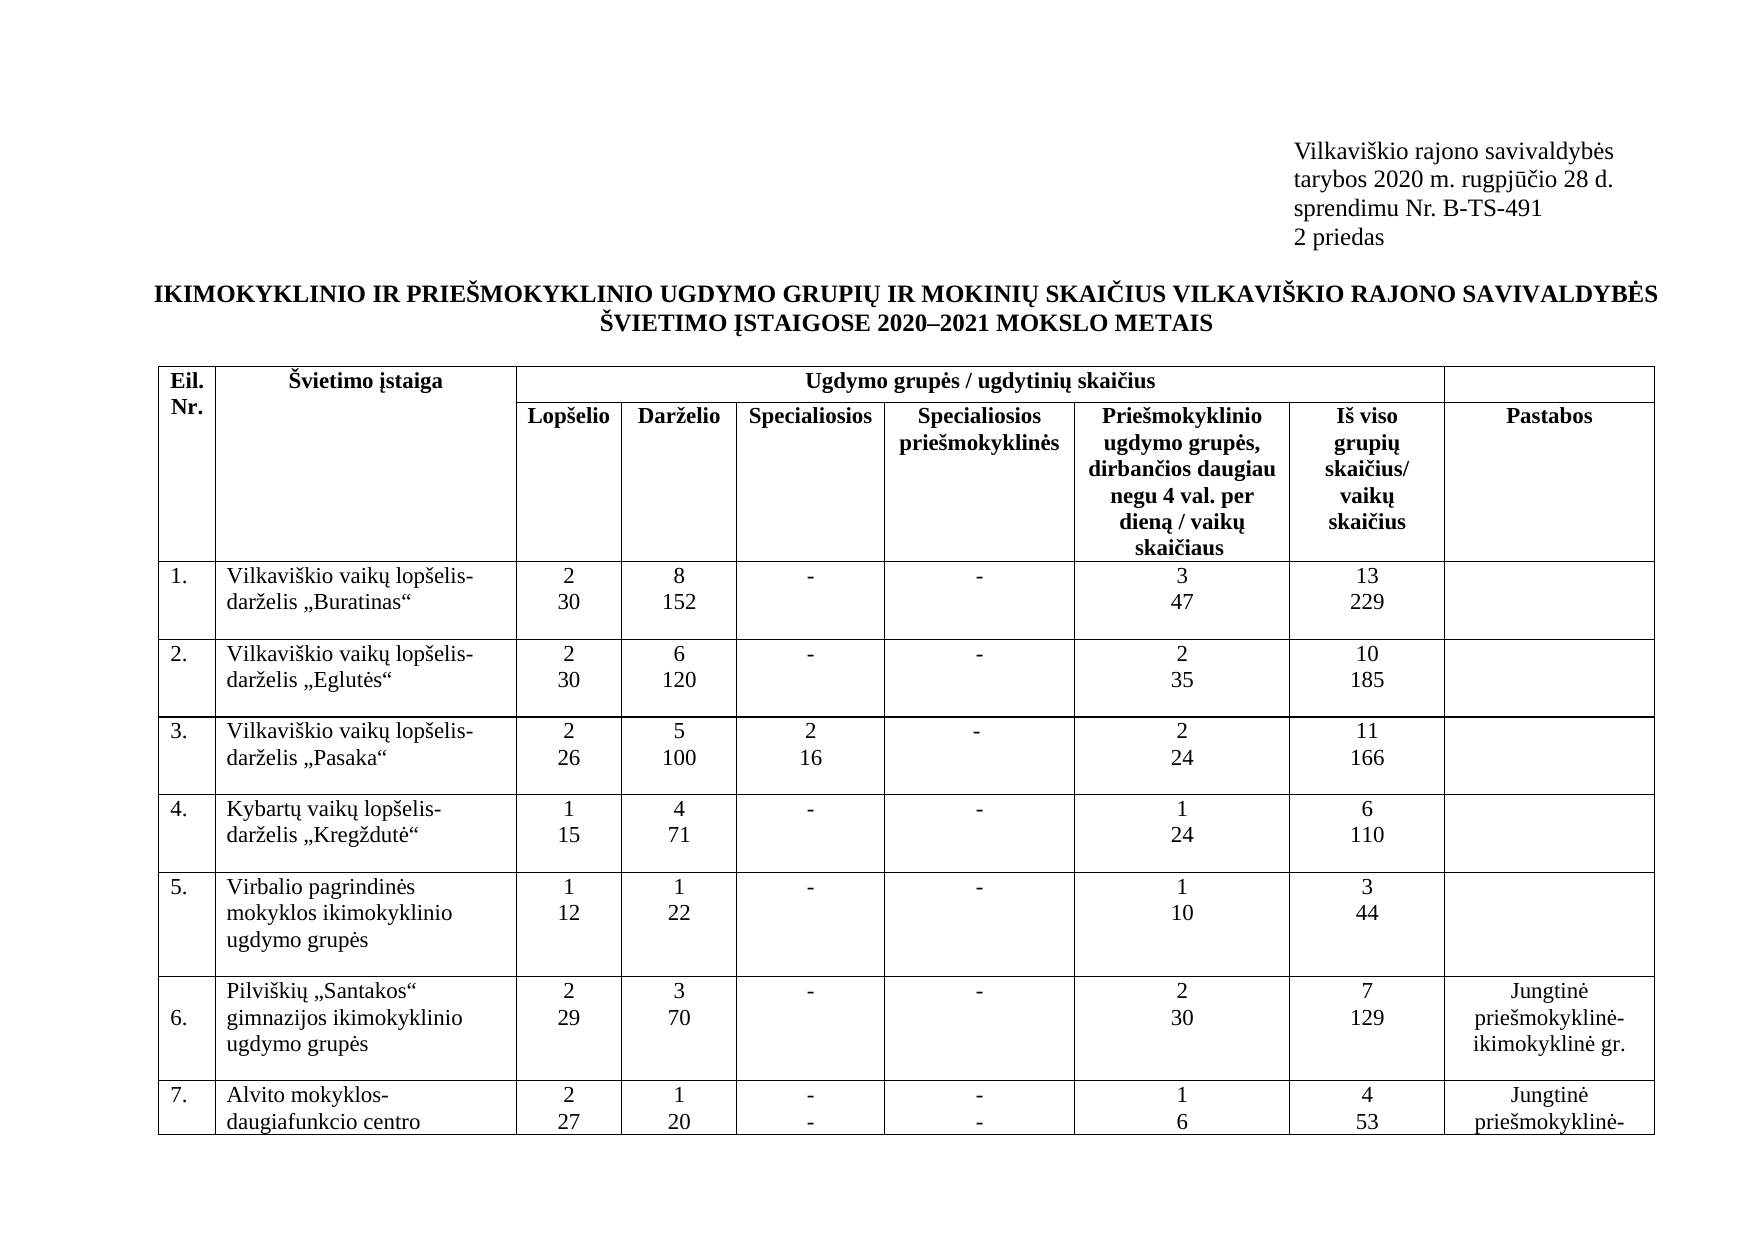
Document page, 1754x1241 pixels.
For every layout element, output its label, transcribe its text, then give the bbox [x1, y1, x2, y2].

table_cell 1 24 [1075, 795, 1289, 872]
text tarybos 2020 m. rugpjūčio 28 d. [1293, 164, 1701, 193]
table_cell 4. [159, 795, 215, 872]
table_cell - - [737, 1081, 884, 1134]
table_cell 2 26 [517, 718, 621, 794]
table_cell 13 229 [1290, 562, 1444, 638]
table_cell - [737, 562, 884, 638]
table_cell Kybartų vaikų lopšelis-darželis „Kregždutė“ [216, 795, 516, 872]
table_cell 3 47 [1075, 562, 1289, 638]
table_cell 8 152 [622, 562, 736, 638]
table_cell Jungtinė priešmokyklinė- [1445, 1081, 1654, 1134]
table_cell 10 185 [1290, 640, 1444, 716]
table_cell [1445, 795, 1654, 872]
text Vilkaviškio rajono savivaldybės [1293, 136, 1701, 164]
table_cell 7. [159, 1081, 215, 1134]
table_cell 2 30 [517, 562, 621, 638]
table_cell Darželio [622, 403, 736, 561]
table_cell 6. [159, 977, 215, 1080]
table_cell 2 16 [737, 718, 884, 794]
table_cell Vilkaviškio vaikų lopšelis-darželis „Buratinas“ [216, 562, 516, 638]
table_cell 4 53 [1290, 1081, 1444, 1134]
table_cell 11 166 [1290, 718, 1444, 794]
table_cell 5. [159, 873, 215, 976]
table_cell [1445, 640, 1654, 716]
table_cell 1. [159, 562, 215, 638]
text IKIMOKYKLINIO IR PRIEŠMOKYKLINIO UGDYMO GRUPIŲ IR MOKINIŲ SKAIČIUS VILKAVIŠKIO RAJONO SAVIVALDYBĖS ŠVIETIMO ĮSTAIGOSE 2020–2021 MOKSLO METAIS [112, 279, 1701, 337]
text 2 priedas [1293, 222, 1701, 251]
table_cell 2 30 [1075, 977, 1289, 1080]
table_cell 1 20 [622, 1081, 736, 1134]
table_cell 3 44 [1290, 873, 1444, 976]
table_header [1445, 367, 1654, 402]
table_cell - [737, 640, 884, 716]
table_cell 1 22 [622, 873, 736, 976]
table_cell 3. [159, 718, 215, 794]
table_cell 6 110 [1290, 795, 1444, 872]
table_cell 6 120 [622, 640, 736, 716]
table_cell - [885, 873, 1074, 976]
table_cell - [885, 795, 1074, 872]
table_cell 5 100 [622, 718, 736, 794]
table_cell - [737, 795, 884, 872]
table_cell 1 10 [1075, 873, 1289, 976]
table_header Švietimo įstaiga [216, 367, 516, 561]
table_cell 2 30 [517, 640, 621, 716]
table_cell - [885, 640, 1074, 716]
table_cell Virbalio pagrindinės mokyklos ikimokyklinio ugdymo grupės [216, 873, 516, 976]
table_cell Vilkaviškio vaikų lopšelis-darželis „Pasaka“ [216, 718, 516, 794]
table_cell 2. [159, 640, 215, 716]
table_cell Pilviškių „Santakos“ gimnazijos ikimokyklinio ugdymo grupės [216, 977, 516, 1080]
table_cell - [885, 562, 1074, 638]
table_cell 2 29 [517, 977, 621, 1080]
table_cell Vilkaviškio vaikų lopšelis-darželis „Eglutės“ [216, 640, 516, 716]
table_cell [1445, 873, 1654, 976]
table_cell Alvito mokyklos-daugiafunkcio centro [216, 1081, 516, 1134]
table_cell 2 27 [517, 1081, 621, 1134]
table_header Eil. Nr. [159, 367, 215, 561]
table_cell 1 12 [517, 873, 621, 976]
table_cell 2 24 [1075, 718, 1289, 794]
table_cell Pastabos [1445, 403, 1654, 561]
table_cell - [737, 873, 884, 976]
table_cell - [737, 977, 884, 1080]
table_cell [1445, 562, 1654, 638]
table_cell 7 129 [1290, 977, 1444, 1080]
table_cell 2 35 [1075, 640, 1289, 716]
table_cell 1 6 [1075, 1081, 1289, 1134]
table_cell 4 71 [622, 795, 736, 872]
table_cell - [885, 718, 1074, 794]
table_header Ugdymo grupės / ugdytinių skaičius [517, 367, 1444, 402]
table_cell Priešmokyklinio ugdymo grupės, dirbančios daugiau negu 4 val. per dieną / vaikų skaičiaus [1075, 403, 1289, 561]
table_cell 3 70 [622, 977, 736, 1080]
text sprendimu Nr. B-TS-491 [1293, 193, 1701, 222]
table_cell Lopšelio [517, 403, 621, 561]
table_cell - - [885, 1081, 1074, 1134]
table_cell Specialiosios [737, 403, 884, 561]
table_cell [1445, 718, 1654, 794]
table_cell Iš viso grupių skaičius/ vaikų skaičius [1290, 403, 1444, 561]
table_cell - [885, 977, 1074, 1080]
table_cell Specialiosios priešmokyklinės [885, 403, 1074, 561]
table_cell Jungtinė priešmokyklinė- ikimokyklinė gr. [1445, 977, 1654, 1080]
table_cell 1 15 [517, 795, 621, 872]
